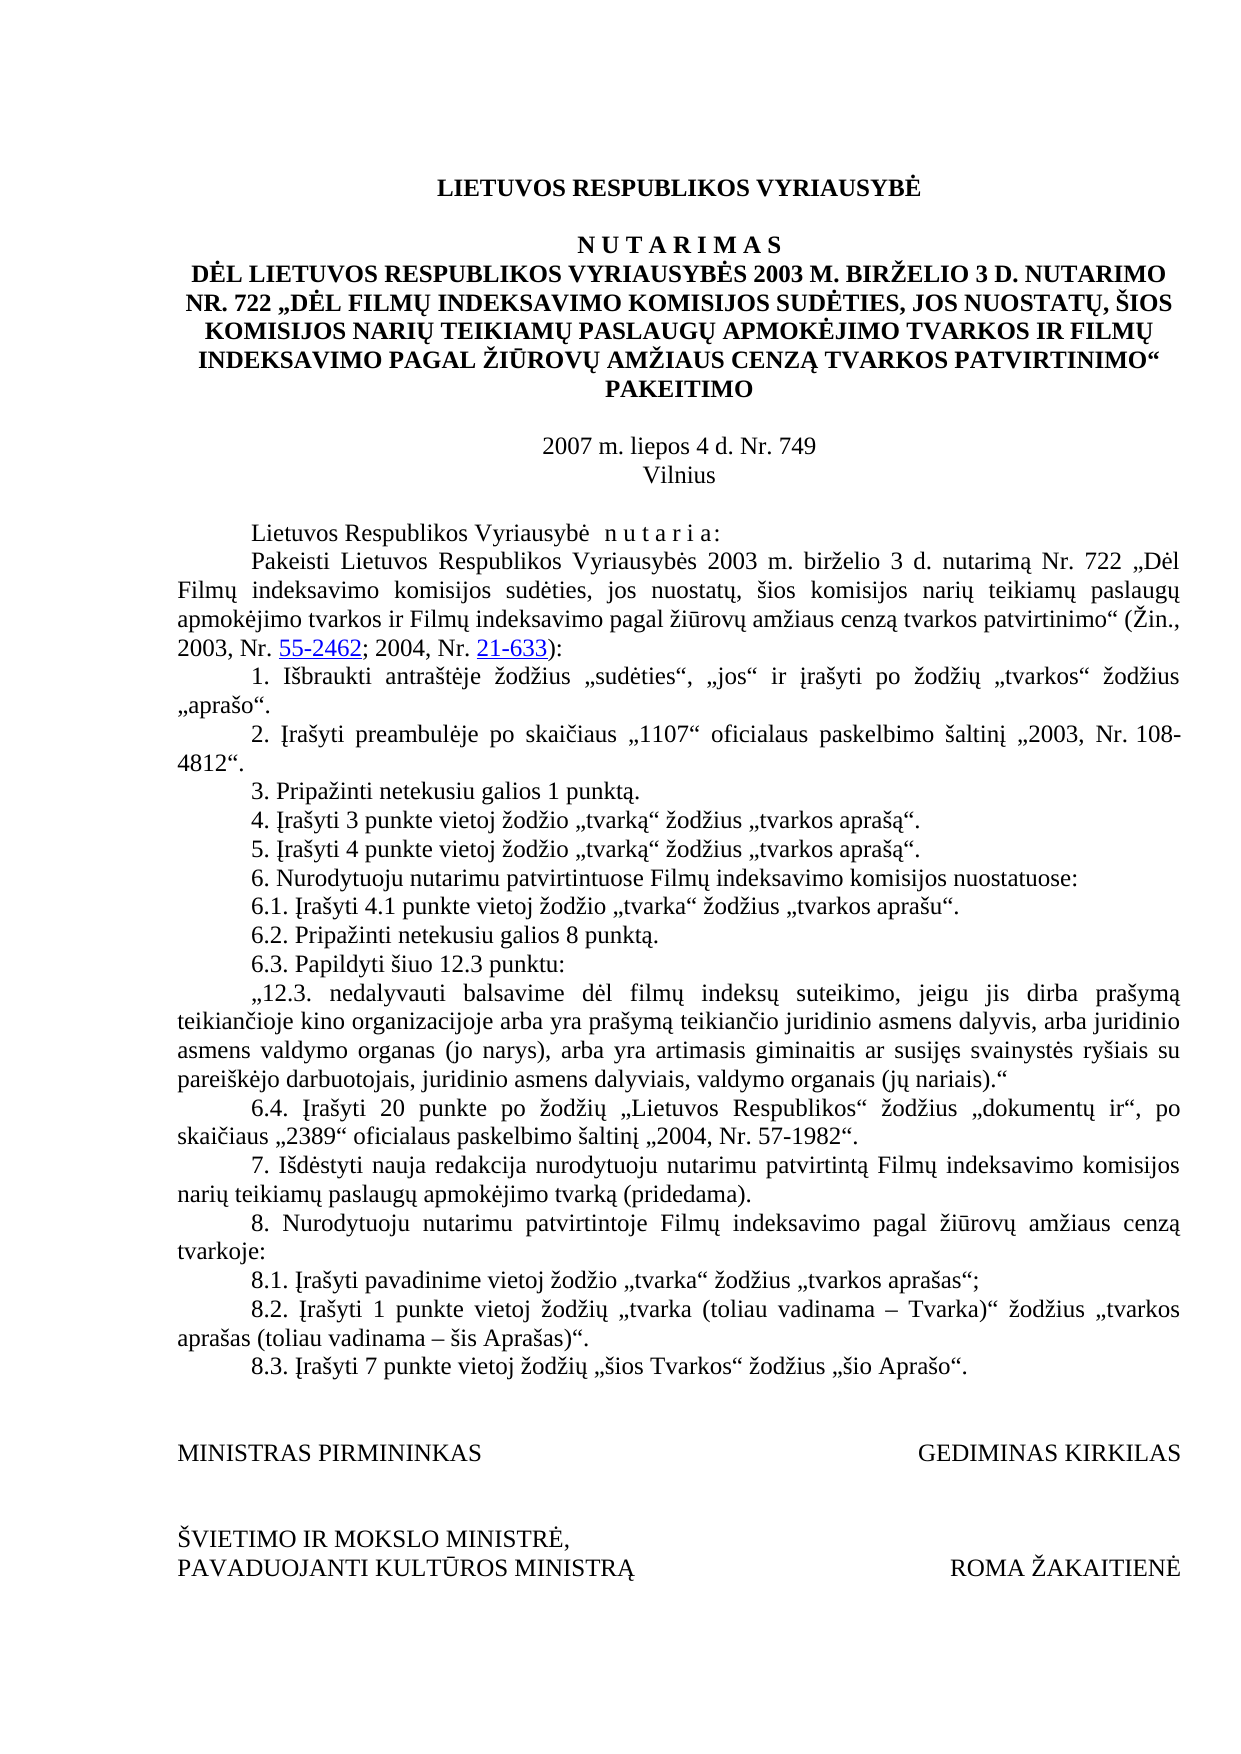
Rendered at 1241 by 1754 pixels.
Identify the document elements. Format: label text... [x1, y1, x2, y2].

text DĖL LIETUVOS RESPUBLIKOS VYRIAUSYBĖS 2003 M. BIRŽELIO 3 D. NUTARIMO NR. 722 „DĖL FILMŲ INDEKSAVIMO KOMISIJOS SUDĖTIES, JOS NUOSTATŲ, ŠIOS KOMISIJOS NARIŲ TEIKIAMŲ PASLAUGŲ APMOKĖJIMO TVARKOS IR FILMŲ INDEKSAVIMO PAGAL ŽIŪROVŲ AMŽIAUS CENZĄ TVARKOS PATVIRTINIMO“ PAKEITIMO [177, 259, 1181, 403]
text 6.3. Papildyti šiuo 12.3 punktu: [177, 949, 1181, 978]
text 6. Nurodytuoju nutarimu patvirtintuose Filmų indeksavimo komisijos nuostatuose: [177, 863, 1181, 891]
text 8.1. Įrašyti pavadinime vietoj žodžio „tvarka“ žodžius „tvarkos aprašas“; [177, 1265, 1181, 1294]
text 1. Išbraukti antraštėje žodžius „sudėties“, „jos“ ir įrašyti po žodžių „tvarkos“ žodžius „aprašo“. [177, 661, 1181, 719]
text 2007 m. liepos 4 d. Nr. 749 [177, 431, 1181, 460]
text 6.4. Įrašyti 20 punkte po žodžių „Lietuvos Respublikos“ žodžius „dokumentų ir“, po skaičiaus „2389“ oficialaus paskelbimo šaltinį „2004, Nr. 57-1982“. [177, 1093, 1181, 1150]
text Pakeisti Lietuvos Respublikos Vyriausybės 2003 m. birželio 3 d. nutarimą Nr. 722 „Dėl Filmų indeksavimo komisijos sudėties, jos nuostatų, šios komisijos narių teikiamų paslaugų apmokėjimo tvarkos ir Filmų indeksavimo pagal žiūrovų amžiaus cenzą tvarkos patvirtinimo“ (Žin., 2003, Nr. 55-2462; 2004, Nr. 21-633): [177, 546, 1181, 661]
text ŠVIETIMO IR MOKSLO MINISTRĖ, [177, 1524, 1181, 1553]
text PAVADUOJANTI KULTŪROS MINISTRĄ ROMA ŽAKAITIENĖ [177, 1553, 1181, 1581]
text 7. Išdėstyti nauja redakcija nurodytuoju nutarimu patvirtintą Filmų indeksavimo komisijos narių teikiamų paslaugų apmokėjimo tvarką (pridedama). [177, 1150, 1181, 1208]
text Lietuvos Respublikos Vyriausybė nutaria: [177, 518, 1181, 546]
text 3. Pripažinti netekusiu galios 1 punktą. [177, 776, 1181, 805]
text 8.3. Įrašyti 7 punkte vietoj žodžių „šios Tvarkos“ žodžius „šio Aprašo“. [177, 1351, 1181, 1380]
text 6.1. Įrašyti 4.1 punkte vietoj žodžio „tvarka“ žodžius „tvarkos aprašu“. [177, 891, 1181, 920]
text N U T A R I M A S [177, 230, 1181, 259]
text 5. Įrašyti 4 punkte vietoj žodžio „tvarką“ žodžius „tvarkos aprašą“. [177, 834, 1181, 863]
text 8. Nurodytuoju nutarimu patvirtintoje Filmų indeksavimo pagal žiūrovų amžiaus cenzą tvarkoje: [177, 1208, 1181, 1265]
text „12.3. nedalyvauti balsavime dėl filmų indeksų suteikimo, jeigu jis dirba prašymą teikiančioje kino organizacijoje arba yra prašymą teikiančio juridinio asmens dalyvis, arba juridinio asmens valdymo organas (jo narys), arba yra artimasis giminaitis ar susijęs svainystės ryšiais su pareiškėjo darbuotojais, juridinio asmens dalyviais, valdymo organais (jų nariais).“ [177, 978, 1181, 1093]
text MINISTRAS PIRMININKAS GEDIMINAS KIRKILAS [177, 1438, 1181, 1466]
text LIETUVOS RESPUBLIKOS VYRIAUSYBĖ [177, 173, 1181, 201]
text 6.2. Pripažinti netekusiu galios 8 punktą. [177, 920, 1181, 949]
text 2. Įrašyti preambulėje po skaičiaus „1107“ oficialaus paskelbimo šaltinį „2003, Nr. 108-4812“. [177, 719, 1181, 776]
text 8.2. Įrašyti 1 punkte vietoj žodžių „tvarka (toliau vadinama – Tvarka)“ žodžius „tvarkos aprašas (toliau vadinama – šis Aprašas)“. [177, 1294, 1181, 1351]
text Vilnius [177, 460, 1181, 489]
text 4. Įrašyti 3 punkte vietoj žodžio „tvarką“ žodžius „tvarkos aprašą“. [177, 805, 1181, 834]
